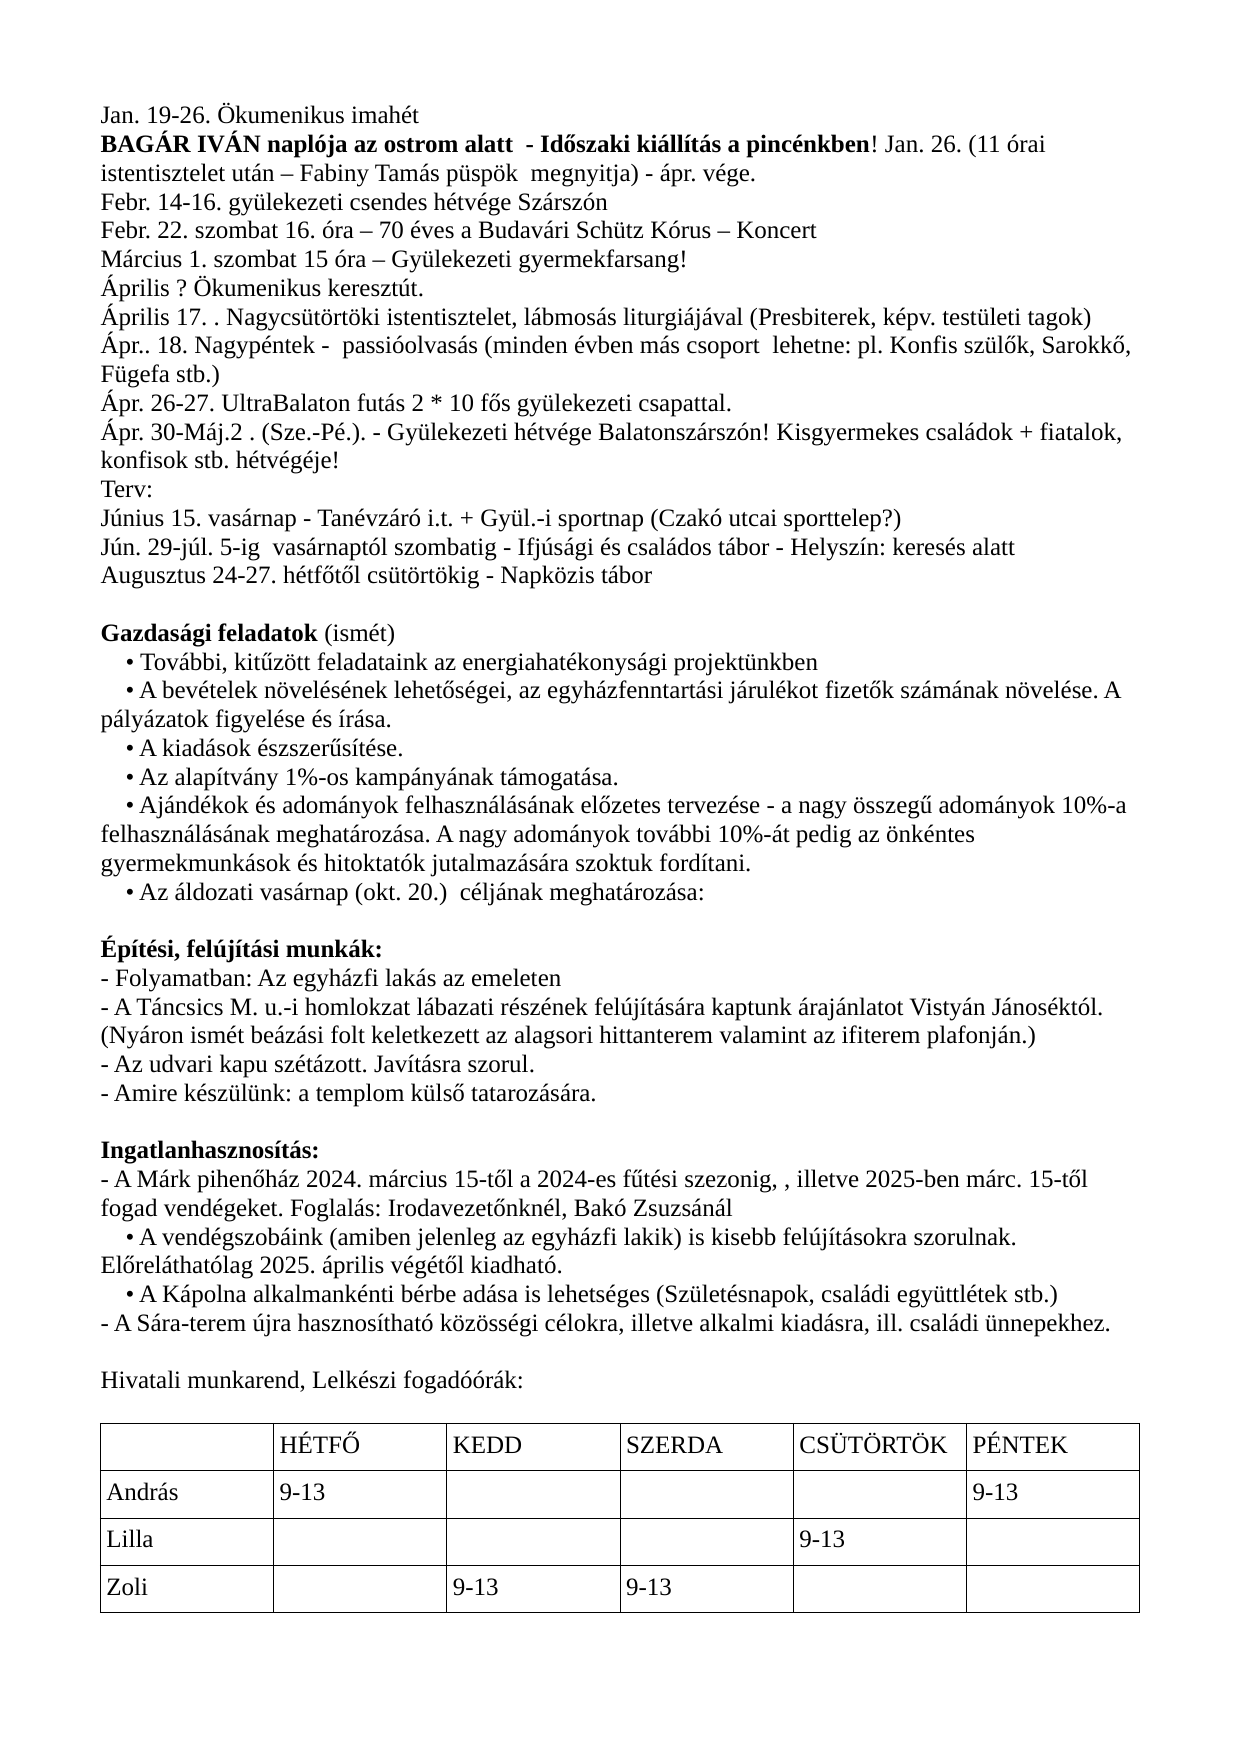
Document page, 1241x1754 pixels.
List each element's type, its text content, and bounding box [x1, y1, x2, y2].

table_cell [621, 1519, 793, 1565]
text Jan. 19-26. Ökumenikus imahét [100, 100, 1140, 129]
text - Folyamatban: Az egyházfi lakás az emeleten [100, 963, 1140, 992]
table_cell [794, 1566, 966, 1612]
text - Az udvari kapu szétázott. Javításra szorul. [100, 1049, 1140, 1078]
text Terv: [100, 474, 1140, 503]
text Augusztus 24-27. hétfőtől csütörtökig - Napközis tábor [100, 560, 1140, 589]
table_cell [274, 1566, 446, 1612]
text Febr. 22. szombat 16. óra – 70 éves a Budavári Schütz Kórus – Koncert [100, 215, 1140, 244]
table_cell Zoli [101, 1566, 273, 1612]
table_header KEDD [447, 1424, 620, 1470]
text BAGÁR IVÁN naplója az ostrom alatt - Időszaki kiállítás a pincénkben! Jan. 26. (11 órai istentisztelet után – Fabiny Tamás püspök megnyitja) - ápr. vége. [100, 129, 1140, 187]
text Ápr. 30-Máj.2 . (Sze.-Pé.). - Gyülekezeti hétvége Balatonszárszón! Kisgyermekes családok + fiatalok, konfisok stb. hétvégéje! [100, 417, 1140, 474]
text Április ? Ökumenikus keresztút. [100, 273, 1140, 302]
table_cell [967, 1566, 1139, 1612]
table_cell 9-13 [967, 1471, 1139, 1517]
table_cell 9-13 [447, 1566, 620, 1612]
table_cell András [101, 1471, 273, 1517]
text • A Kápolna alkalmankénti bérbe adása is lehetséges (Születésnapok, családi együttlétek stb.) [100, 1279, 1140, 1308]
table_header CSÜTÖRTÖK [794, 1424, 966, 1470]
text - A Márk pihenőház 2024. március 15-től a 2024-es fűtési szezonig, , illetve 2025-ben márc. 15-től fogad vendégeket. Foglalás: Irodavezetőnknél, Bakó Zsuzsánál [100, 1164, 1140, 1222]
table_cell [274, 1519, 446, 1565]
table_cell [621, 1471, 793, 1517]
text Ápr. 26-27. UltraBalaton futás 2 * 10 fős gyülekezeti csapattal. [100, 388, 1140, 417]
text • További, kitűzött feladataink az energiahatékonysági projektünkben [100, 647, 1140, 675]
text • Ajándékok és adományok felhasználásának előzetes tervezése - a nagy összegű adományok 10%-a felhasználásának meghatározása. A nagy adományok további 10%-át pedig az önkéntes gyermekmunkások és hitoktatók jutalmazására szoktuk fordítani. [100, 790, 1140, 877]
text Építési, felújítási munkák: [100, 934, 1140, 963]
text Hivatali munkarend, Lelkészi fogadóórák: [100, 1365, 1140, 1394]
text • Az alapítvány 1%-os kampányának támogatása. [100, 762, 1140, 790]
text Március 1. szombat 15 óra – Gyülekezeti gyermekfarsang! [100, 244, 1140, 273]
table_cell Lilla [101, 1519, 273, 1565]
text - A Sára-terem újra hasznosítható közösségi célokra, illetve alkalmi kiadásra, ill. családi ünnepekhez. [100, 1308, 1140, 1337]
text Április 17. . Nagycsütörtöki istentisztelet, lábmosás liturgiájával (Presbiterek, képv. testületi tagok) [100, 302, 1140, 330]
text Ápr.. 18. Nagypéntek - passióolvasás (minden évben más csoport lehetne: pl. Konfis szülők, Sarokkő, Fügefa stb.) [100, 330, 1140, 388]
table_cell 9-13 [274, 1471, 446, 1517]
text Jún. 29-júl. 5-ig vasárnaptól szombatig - Ifjúsági és családos tábor - Helyszín: keresés alatt [100, 532, 1140, 560]
text Febr. 14-16. gyülekezeti csendes hétvége Szárszón [100, 187, 1140, 215]
table_header PÉNTEK [967, 1424, 1139, 1470]
table_cell 9-13 [621, 1566, 793, 1612]
table_header HÉTFŐ [274, 1424, 446, 1470]
text Gazdasági feladatok (ismét) [100, 618, 1140, 647]
text • A bevételek növelésének lehetőségei, az egyházfenntartási járulékot fizetők számának növelése. A pályázatok figyelése és írása. [100, 675, 1140, 733]
text Június 15. vasárnap - Tanévzáró i.t. + Gyül.-i sportnap (Czakó utcai sporttelep?) [100, 503, 1140, 532]
table_cell [447, 1471, 620, 1517]
table_cell [447, 1519, 620, 1565]
text - A Táncsics M. u.-i homlokzat lábazati részének felújítására kaptunk árajánlatot Vistyán Jánoséktól. (Nyáron ismét beázási folt keletkezett az alagsori hittanterem valamint az ifiterem plafonján.) [100, 992, 1140, 1049]
table_header [101, 1424, 273, 1470]
text • Az áldozati vasárnap (okt. 20.) céljának meghatározása: [100, 877, 1140, 905]
text - Amire készülünk: a templom külső tatarozására. [100, 1078, 1140, 1107]
table_header SZERDA [621, 1424, 793, 1470]
text • A vendégszobáink (amiben jelenleg az egyházfi lakik) is kisebb felújításokra szorulnak. Előreláthatólag 2025. április végétől kiadható. [100, 1222, 1140, 1279]
table_cell 9-13 [794, 1519, 966, 1565]
table_cell [967, 1519, 1139, 1565]
text • A kiadások észszerűsítése. [100, 733, 1140, 762]
table_cell [794, 1471, 966, 1517]
text Ingatlanhasznosítás: [100, 1135, 1140, 1164]
